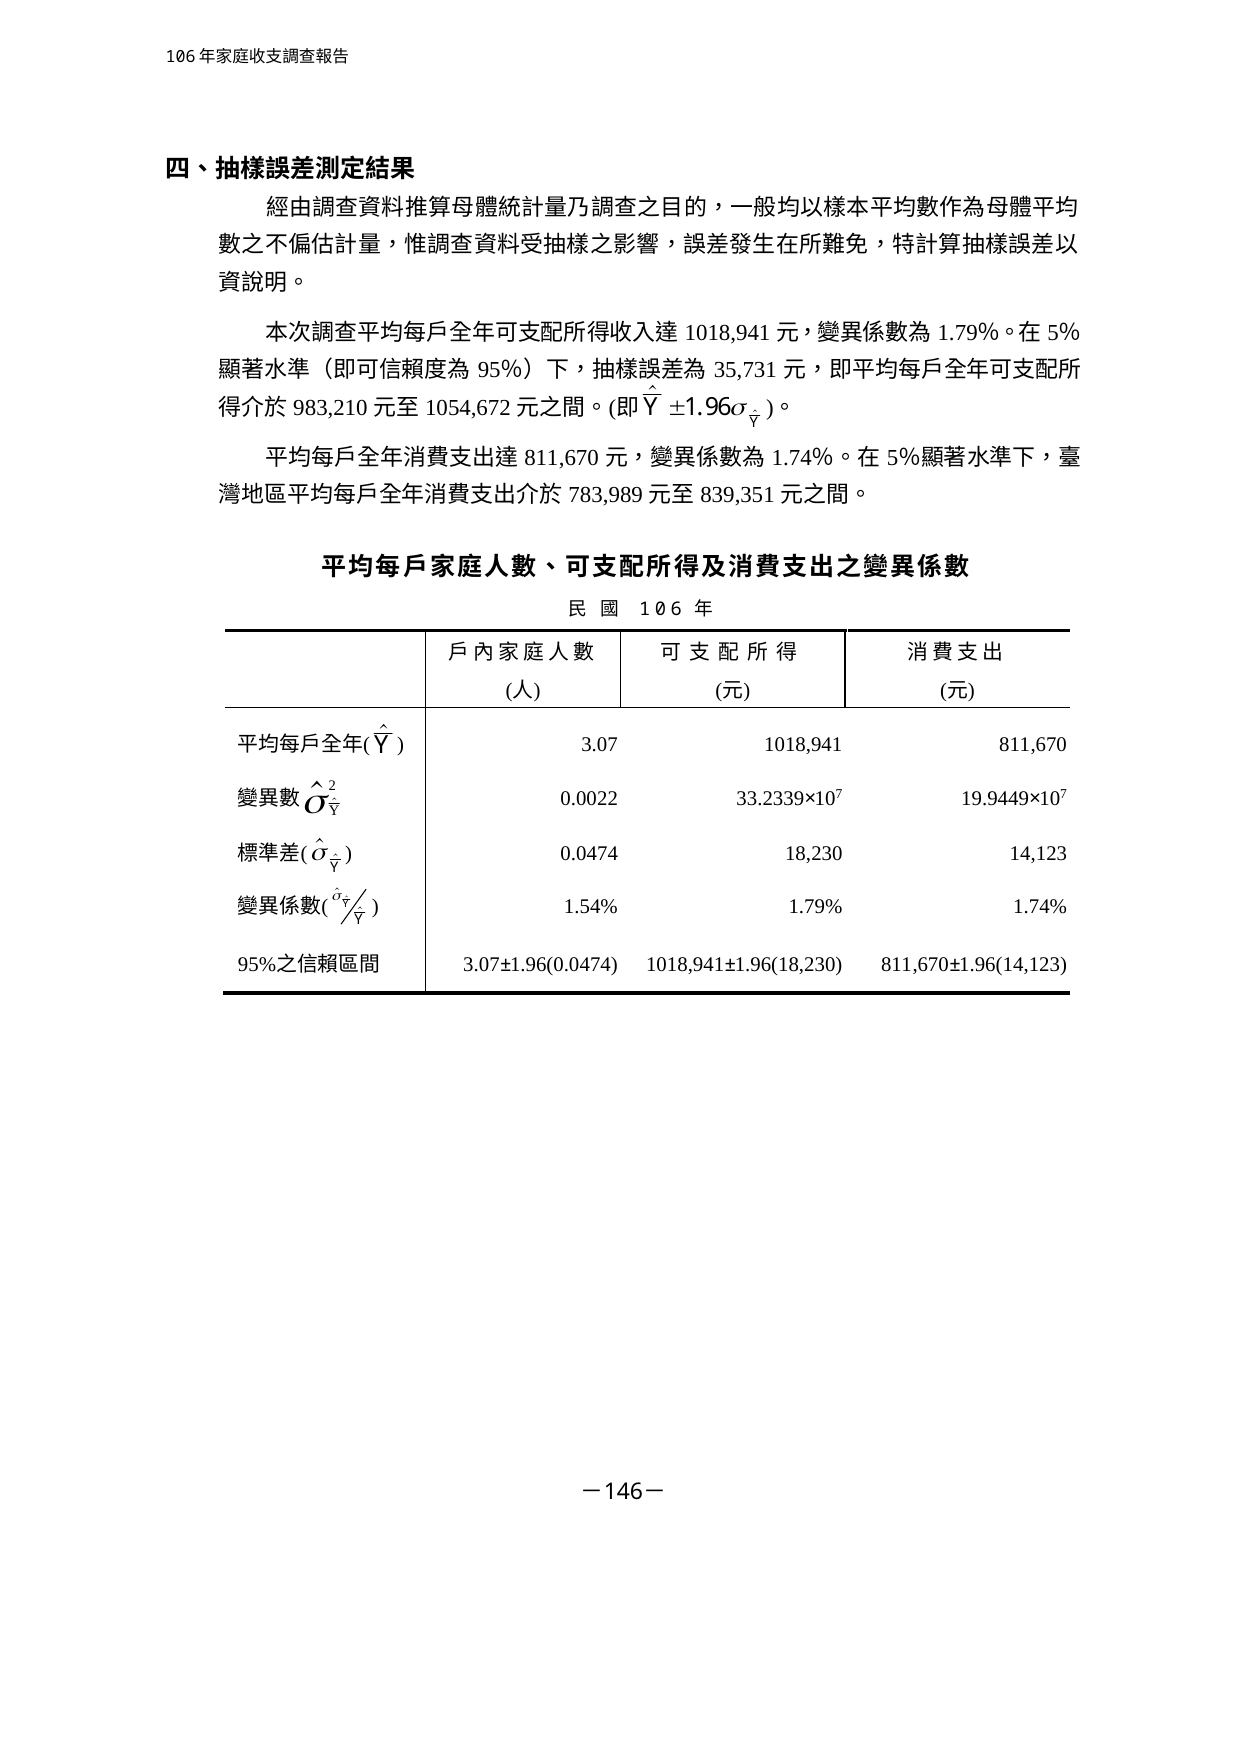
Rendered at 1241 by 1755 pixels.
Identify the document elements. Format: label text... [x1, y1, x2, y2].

text 經由調查資料推算母體統計量乃調查之目的，一般均以樣本平均數作為母體平均數之不偏估計量，惟調查資料受抽樣之影響，誤差發生在所難免，特計算抽樣誤差以資說明。 [218, 185, 1081, 298]
text 四、抽樣誤差測定結果 [165, 148, 1081, 185]
